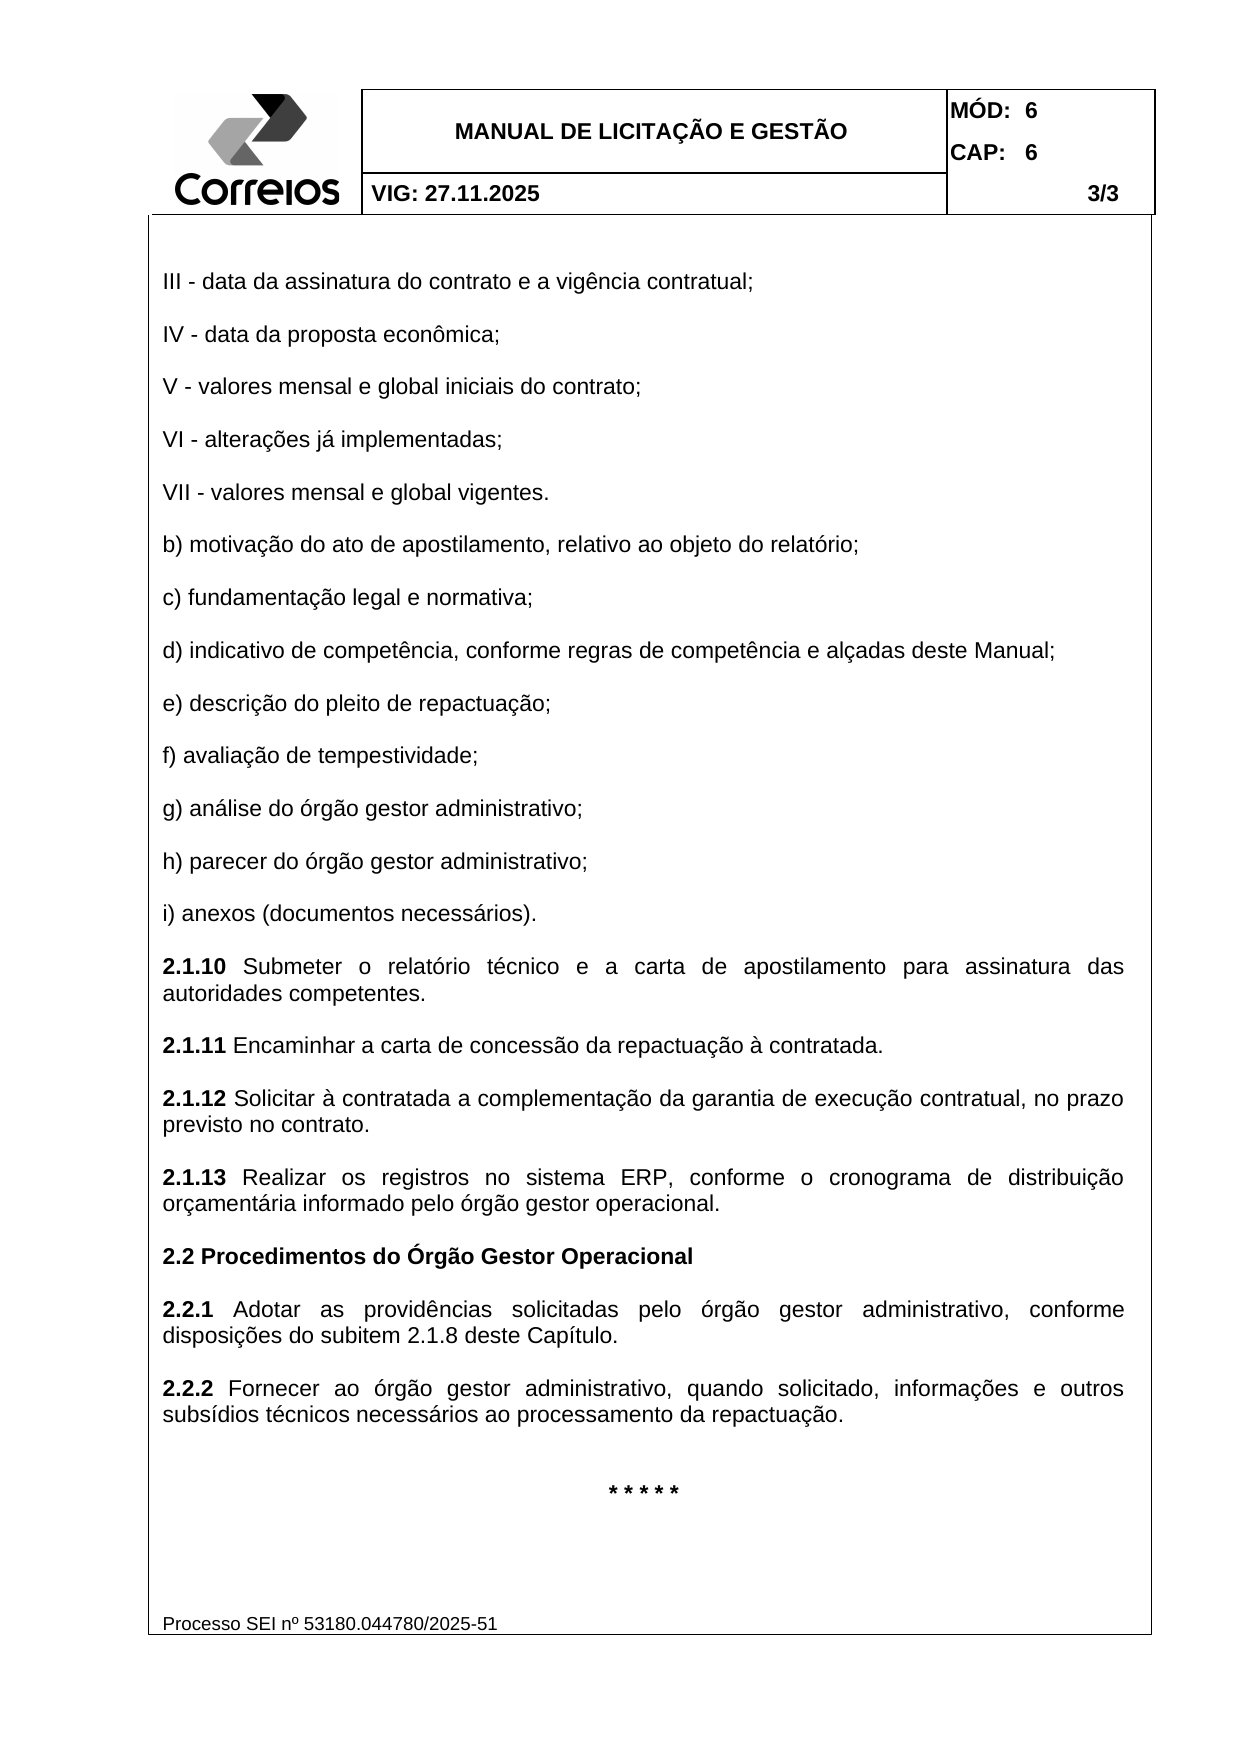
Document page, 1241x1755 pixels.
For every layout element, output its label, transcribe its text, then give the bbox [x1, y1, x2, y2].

text 2.2.1 Adotar as providências solicitadas pelo órgão gestor administrativo, conforme disposições do subitem 2.1.8 deste Capítulo. [162, 1296, 1125, 1348]
text VI - alterações já implementadas; [162, 426, 1125, 452]
text 2.1.13 Realizar os registros no sistema ERP, conforme o cronograma de distribuição orçamentária informado pelo órgão gestor operacional. [162, 1164, 1125, 1217]
text 2.2 Procedimentos do Órgão Gestor Operacional [162, 1243, 1125, 1269]
text 2.1.12 Solicitar à contratada a complementação da garantia de execução contratual, no prazo previsto no contrato. [162, 1085, 1125, 1138]
text d) indicativo de competência, conforme regras de competência e alçadas deste Manual; [162, 637, 1125, 663]
text c) fundamentação legal e normativa; [162, 584, 1125, 611]
text g) análise do órgão gestor administrativo; [162, 795, 1125, 821]
text III - data da assinatura do contrato e a vigência contratual; [162, 268, 1125, 294]
text b) motivação do ato de apostilamento, relativo ao objeto do relatório; [162, 531, 1125, 558]
text 2.2.2 Fornecer ao órgão gestor administrativo, quando solicitado, informações e outros subsídios técnicos necessários ao processamento da repactuação. [162, 1375, 1125, 1427]
text VII - valores mensal e global vigentes. [162, 479, 1125, 505]
text f) avaliação de tempestividade; [162, 742, 1125, 769]
text IV - data da proposta econômica; [162, 321, 1125, 347]
text V - valores mensal e global iniciais do contrato; [162, 373, 1125, 400]
text 2.1.11 Encaminhar a carta de concessão da repactuação à contratada. [162, 1032, 1125, 1058]
text * * * * * [162, 1480, 1125, 1507]
text i) anexos (documentos necessários). [162, 900, 1125, 927]
text 2.1.10 Submeter o relatório técnico e a carta de apostilamento para assinatura das autoridades competentes. [162, 953, 1125, 1006]
text h) parecer do órgão gestor administrativo; [162, 848, 1125, 874]
text e) descrição do pleito de repactuação; [162, 689, 1125, 716]
